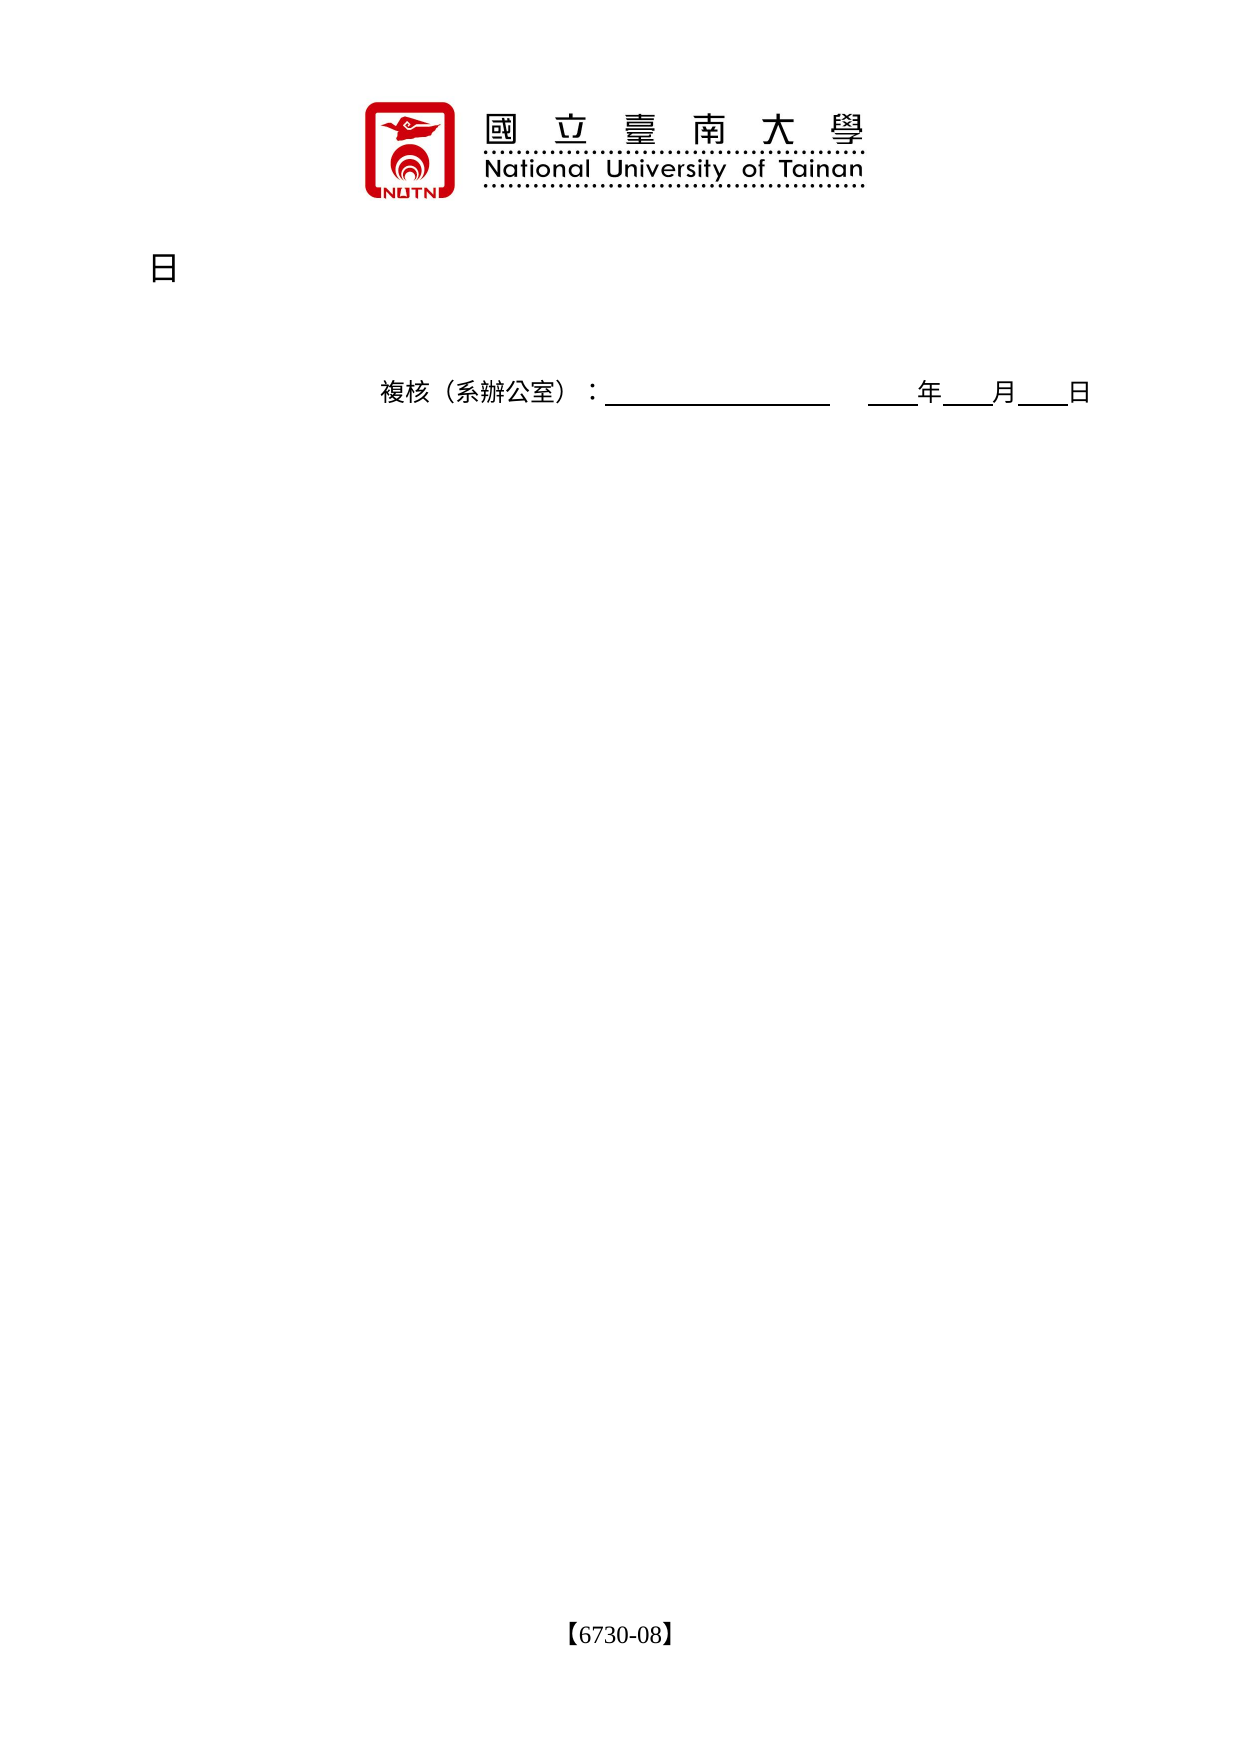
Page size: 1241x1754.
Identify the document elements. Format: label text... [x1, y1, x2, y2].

text 日 [148, 224, 1092, 287]
text 複核（系辦公室）： 年 月 日 [148, 349, 1092, 412]
